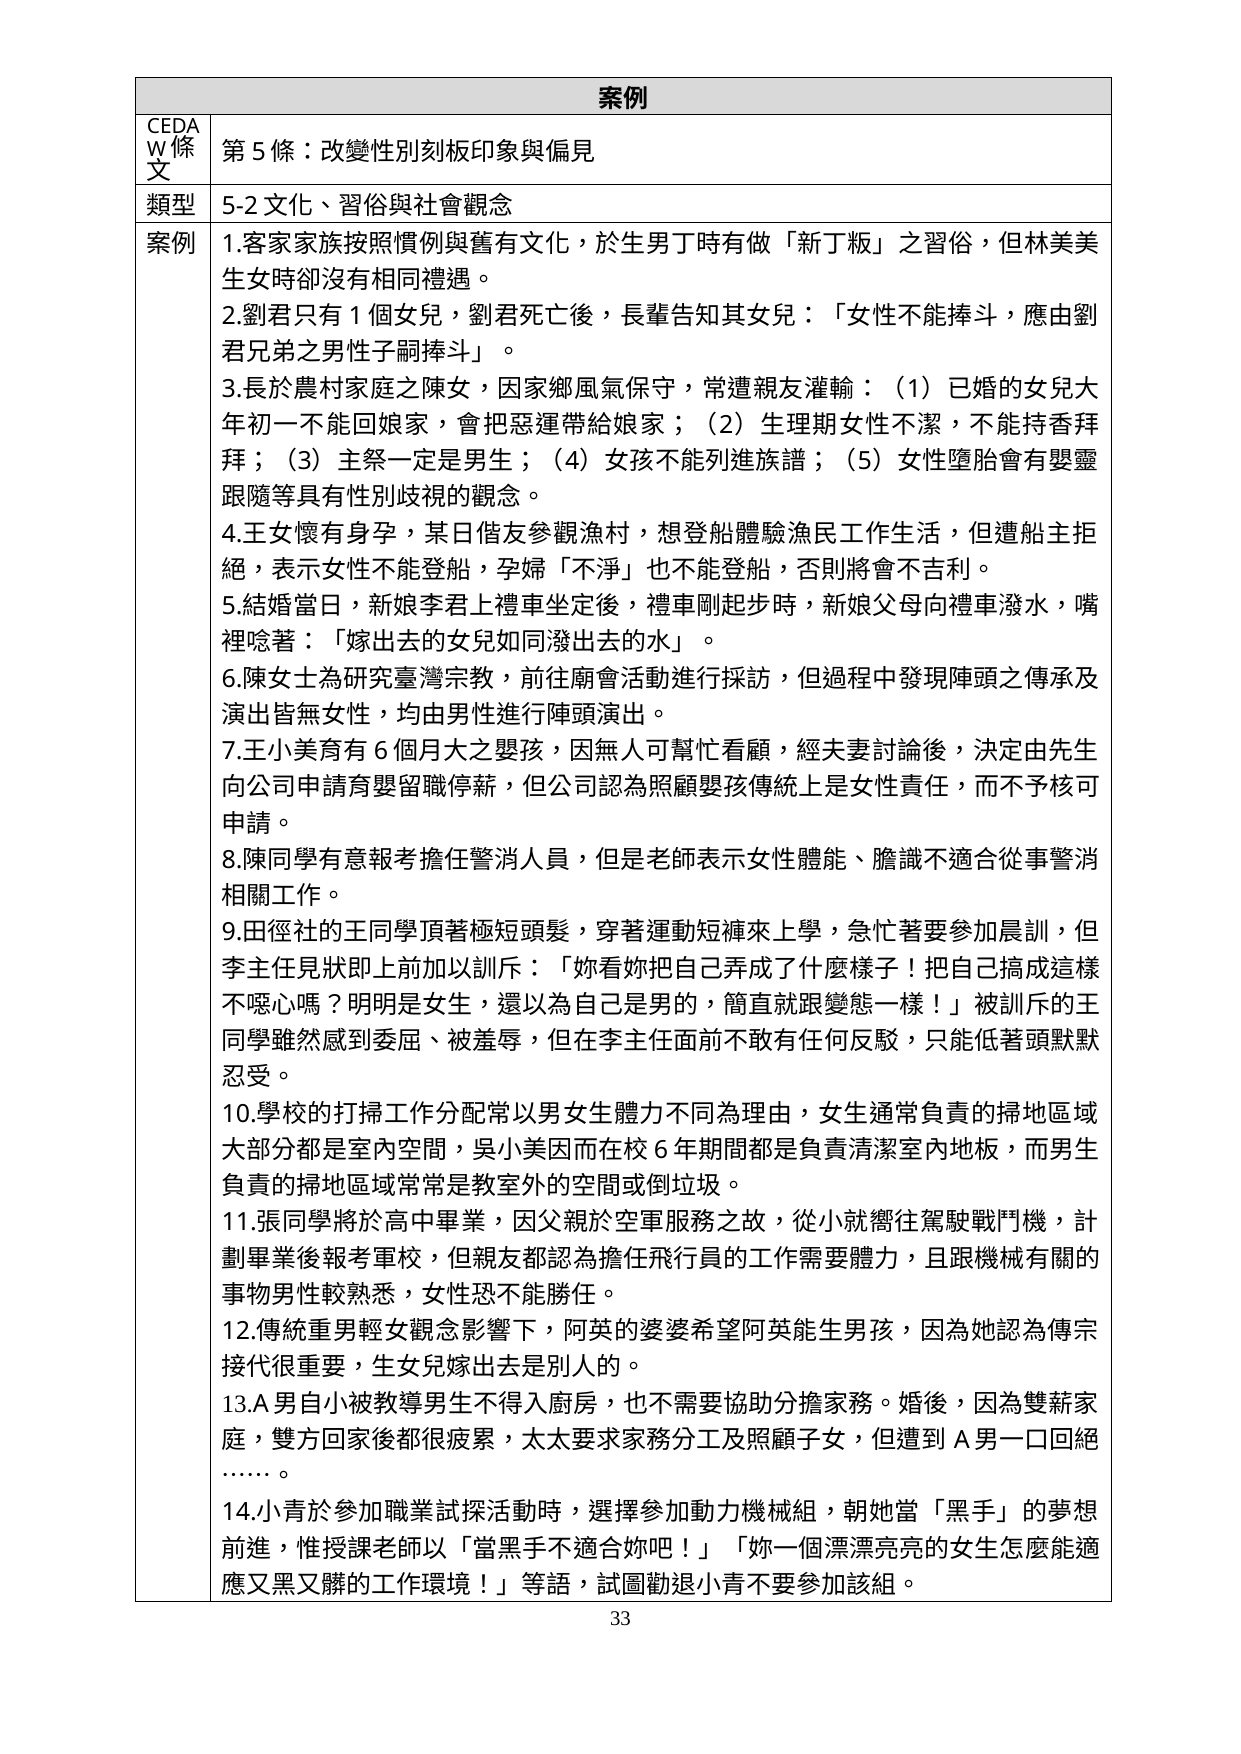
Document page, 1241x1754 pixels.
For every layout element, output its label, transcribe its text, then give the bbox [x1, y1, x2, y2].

table_cell 第5條：改變性別刻板印象與偏見 [211, 115, 1111, 184]
table_cell CEDAW條文 [136, 115, 210, 184]
table_header 案例 [136, 78, 1111, 114]
table_cell 案例 [136, 223, 210, 1601]
table_cell 5-2文化、習俗與社會觀念 [211, 185, 1111, 222]
table_cell 客家家族按照慣例與舊有文化，於生男丁時有做「新丁粄」之習俗，但林美美生女時卻沒有相同禮遇。 劉君只有1個女兒，劉君死亡後，長輩告知其女兒：「女性不能捧斗，應由劉君兄弟之男性子嗣捧斗」。 長於農村家庭之陳女，因家鄉風氣保守，常遭親友灌輸：（1）已婚的女兒大年初一不能回娘家，會把惡運帶給娘家；（2）生理期女性不潔，不能持香拜拜；（3）主祭一定是男生；（4）女孩不能列進族譜；（5）女性墮胎會有嬰靈跟隨等具有性別歧視的觀念。 王女懷有身孕，某日偕友參觀漁村，想登船體驗漁民工作生活，但遭船主拒絕，表示女性不能登船，孕婦「不淨」也不能登船，否則將會不吉利。 結婚當日，新娘李君上禮車坐定後，禮車剛起步時，新娘父母向禮車潑水，嘴裡唸著：「嫁出去的女兒如同潑出去的水」。 陳女士為研究臺灣宗教，前往廟會活動進行採訪，但過程中發現陣頭之傳承及演出皆無女性，均由男性進行陣頭演出。 王小美育有6個月大之嬰孩，因無人可幫忙看顧，經夫妻討論後，決定由先生向公司申請育嬰留職停薪，但公司認為照顧嬰孩傳統上是女性責任，而不予核可申請。 陳同學有意報考擔任警消人員，但是老師表示女性體能、膽識不適合從事警消相關工作。 田徑社的王同學頂著極短頭髮，穿著運動短褲來上學，急忙著要參加晨訓，但李主任見狀即上前加以訓斥：「妳看妳把自己弄成了什麼樣子！把自己搞成這樣不噁心嗎？明明是女生，還以為自己是男的，簡直就跟變態一樣！」被訓斥的王同學雖然感到委屈、被羞辱，但在李主任面前不敢有任何反駁，只能低著頭默默忍受。 學校的打掃工作分配常以男女生體力不同為理由，女生通常負責的掃地區域大部分都是室內空間，吳小美因而在校6年期間都是負責清潔室內地板，而男生負責的掃地區域常常是教室外的空間或倒垃圾。 張同學將於高中畢業，因父親於空軍服務之故，從小就嚮往駕駛戰鬥機，計劃畢業後報考軍校，但親友都認為擔任飛行員的工作需要體力，且跟機械有關的事物男性較熟悉，女性恐不能勝任。 傳統重男輕女觀念影響下，阿英的婆婆希望阿英能生男孩，因為她認為傳宗接代很重要，生女兒嫁出去是別人的。 A男自小被教導男生不得入廚房，也不需要協助分擔家務。婚後，因為雙薪家庭，雙方回家後都很疲累，太太要求家務分工及照顧子女，但遭到A男一口回絕……。 小青於參加職業試探活動時，選擇參加動力機械組，朝她當「黑手」的夢想前進，惟授課老師以「當黑手不適合妳吧！」「妳一個漂漂亮亮的女生怎麼能適應又黑又髒的工作環境！」等語，試圖勸退小青不要參加該組。 王女士現齡65歲，退休後欲擔任某機構志工，但面談時機構主管表示工作性質需體力及記憶力，高齡婦女體力不堪負荷且易健忘，不適合擔任機構志工。 [211, 223, 1111, 1601]
table_cell 類型 [136, 185, 210, 222]
